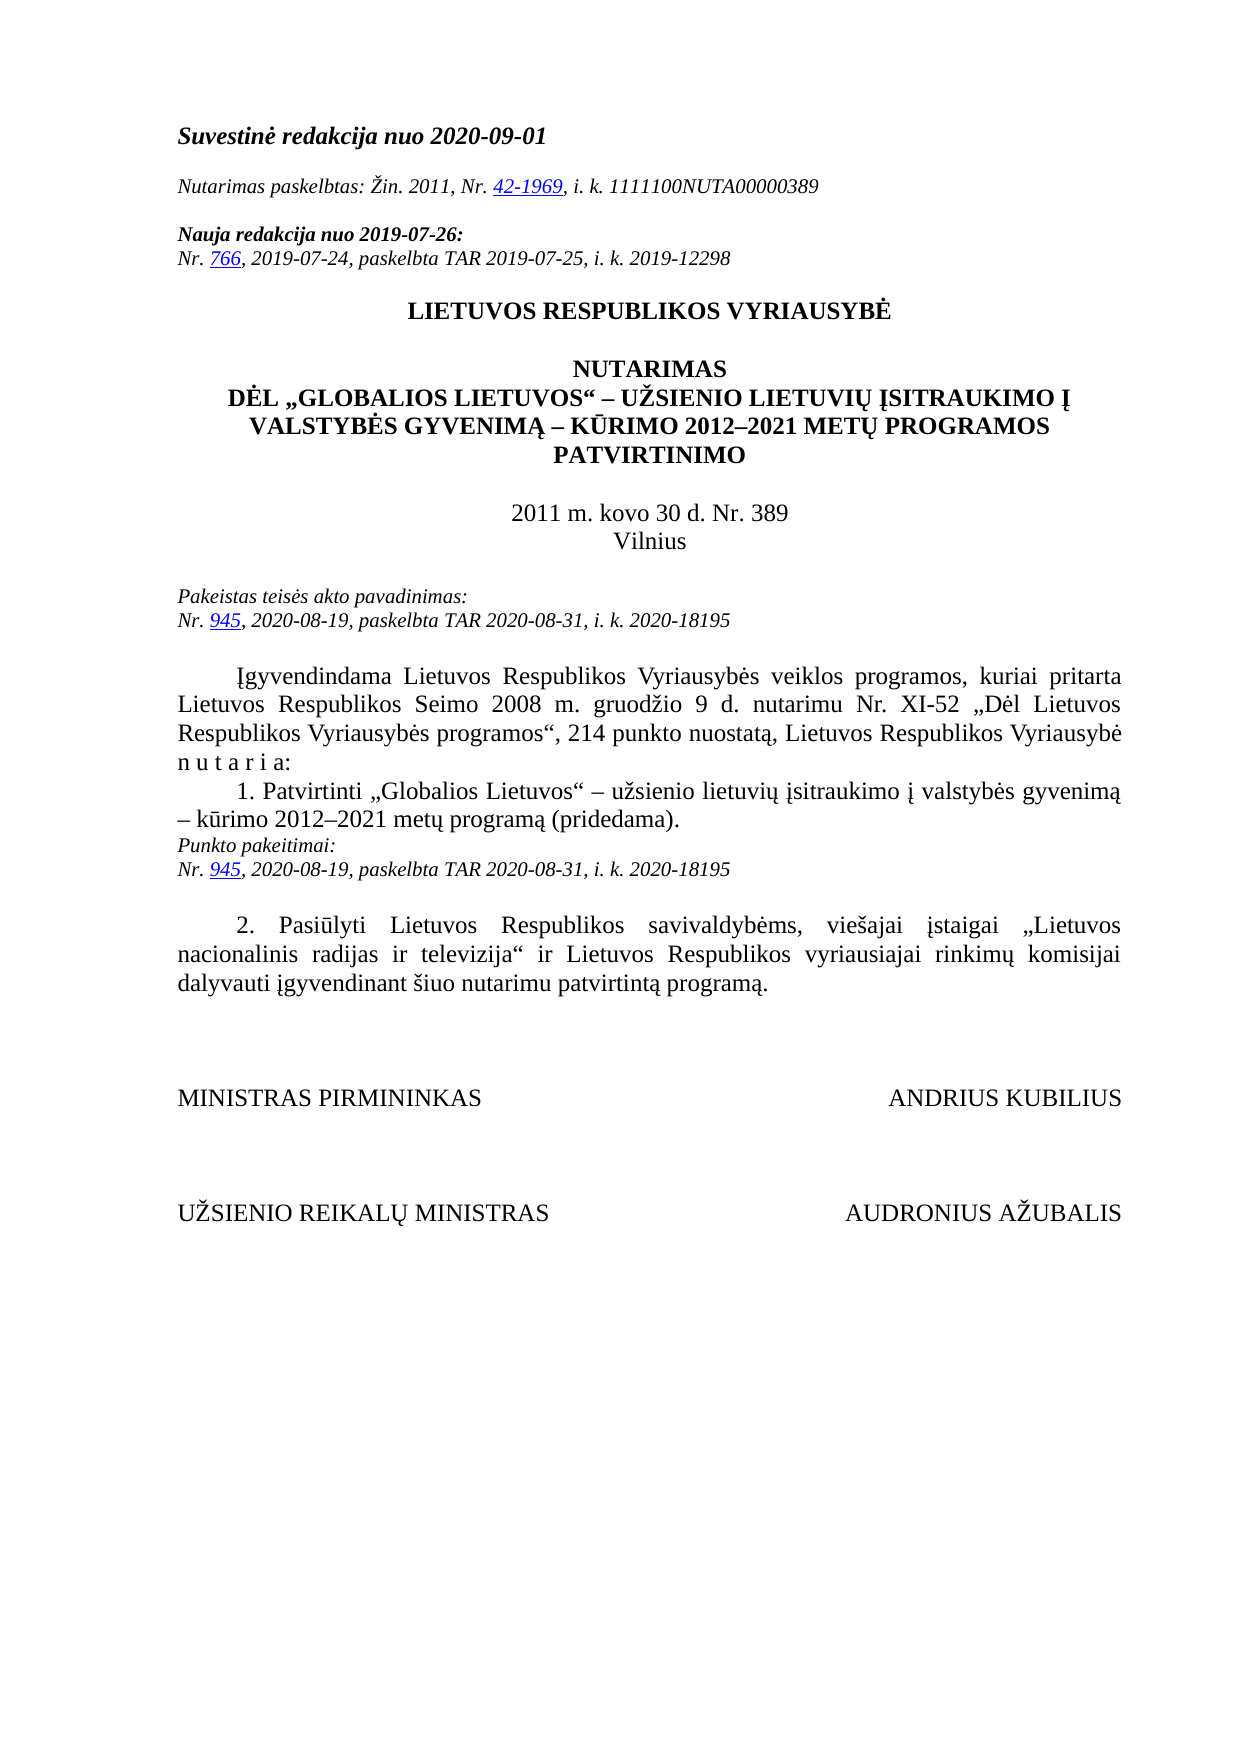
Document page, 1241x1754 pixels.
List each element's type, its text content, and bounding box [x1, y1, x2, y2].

text DĖL „GLOBALIOS LIETUVOS“ – UŽSIENIO LIETUVIŲ ĮSITRAUKIMO Į VALSTYBĖS GYVENIMĄ – KŪRIMO 2012–2021 METŲ PROGRAMOS PATVIRTINIMO [177, 383, 1122, 469]
text 1. Patvirtinti „Globalios Lietuvos“ – užsienio lietuvių įsitraukimo į valstybės gyvenimą – kūrimo 2012–2021 metų programą (pridedama). [177, 776, 1122, 833]
text Nr. 945, 2020-08-19, paskelbta TAR 2020-08-31, i. k. 2020-18195 [177, 857, 1122, 881]
text Nutarimas paskelbtas: Žin. 2011, Nr. 42-1969, i. k. 1111100NUTA00000389 [177, 174, 1122, 198]
text Suvestinė redakcija nuo 2020-09-01 [177, 121, 1122, 150]
text 2. Pasiūlyti Lietuvos Respublikos savivaldybėms, viešajai įstaigai „Lietuvos nacionalinis radijas ir televizija“ ir Lietuvos Respublikos vyriausiajai rinkimų komisijai dalyvauti įgyvendinant šiuo nutarimu patvirtintą programą. [177, 910, 1122, 996]
text MINISTRAS PIRMININKAS ANDRIUS KUBILIUS [177, 1083, 1122, 1111]
text Pakeistas teisės akto pavadinimas: [177, 584, 1122, 608]
text LIETUVOS RESPUBLIKOS VYRIAUSYBĖ [177, 296, 1122, 325]
text NUTARIMAS [177, 354, 1122, 383]
text Nr. 766, 2019-07-24, paskelbta TAR 2019-07-25, i. k. 2019-12298 [177, 246, 1122, 270]
text Nr. 945, 2020-08-19, paskelbta TAR 2020-08-31, i. k. 2020-18195 [177, 608, 1122, 632]
text 2011 m. kovo 30 d. Nr. 389 [177, 498, 1122, 526]
text Įgyvendindama Lietuvos Respublikos Vyriausybės veiklos programos, kuriai pritarta Lietuvos Respublikos Seimo 2008 m. gruodžio 9 d. nutarimu Nr. XI-52 „Dėl Lietuvos Respublikos Vyriausybės programos“, 214 punkto nuostatą, Lietuvos Respublikos Vyriausybė nutaria: [177, 661, 1122, 776]
text Nauja redakcija nuo 2019-07-26: [177, 222, 1122, 246]
text UŽSIENIO REIKALŲ MINISTRAS AUDRONIUS AŽUBALIS [177, 1198, 1122, 1226]
text Punkto pakeitimai: [177, 833, 1122, 857]
text Vilnius [177, 526, 1122, 555]
